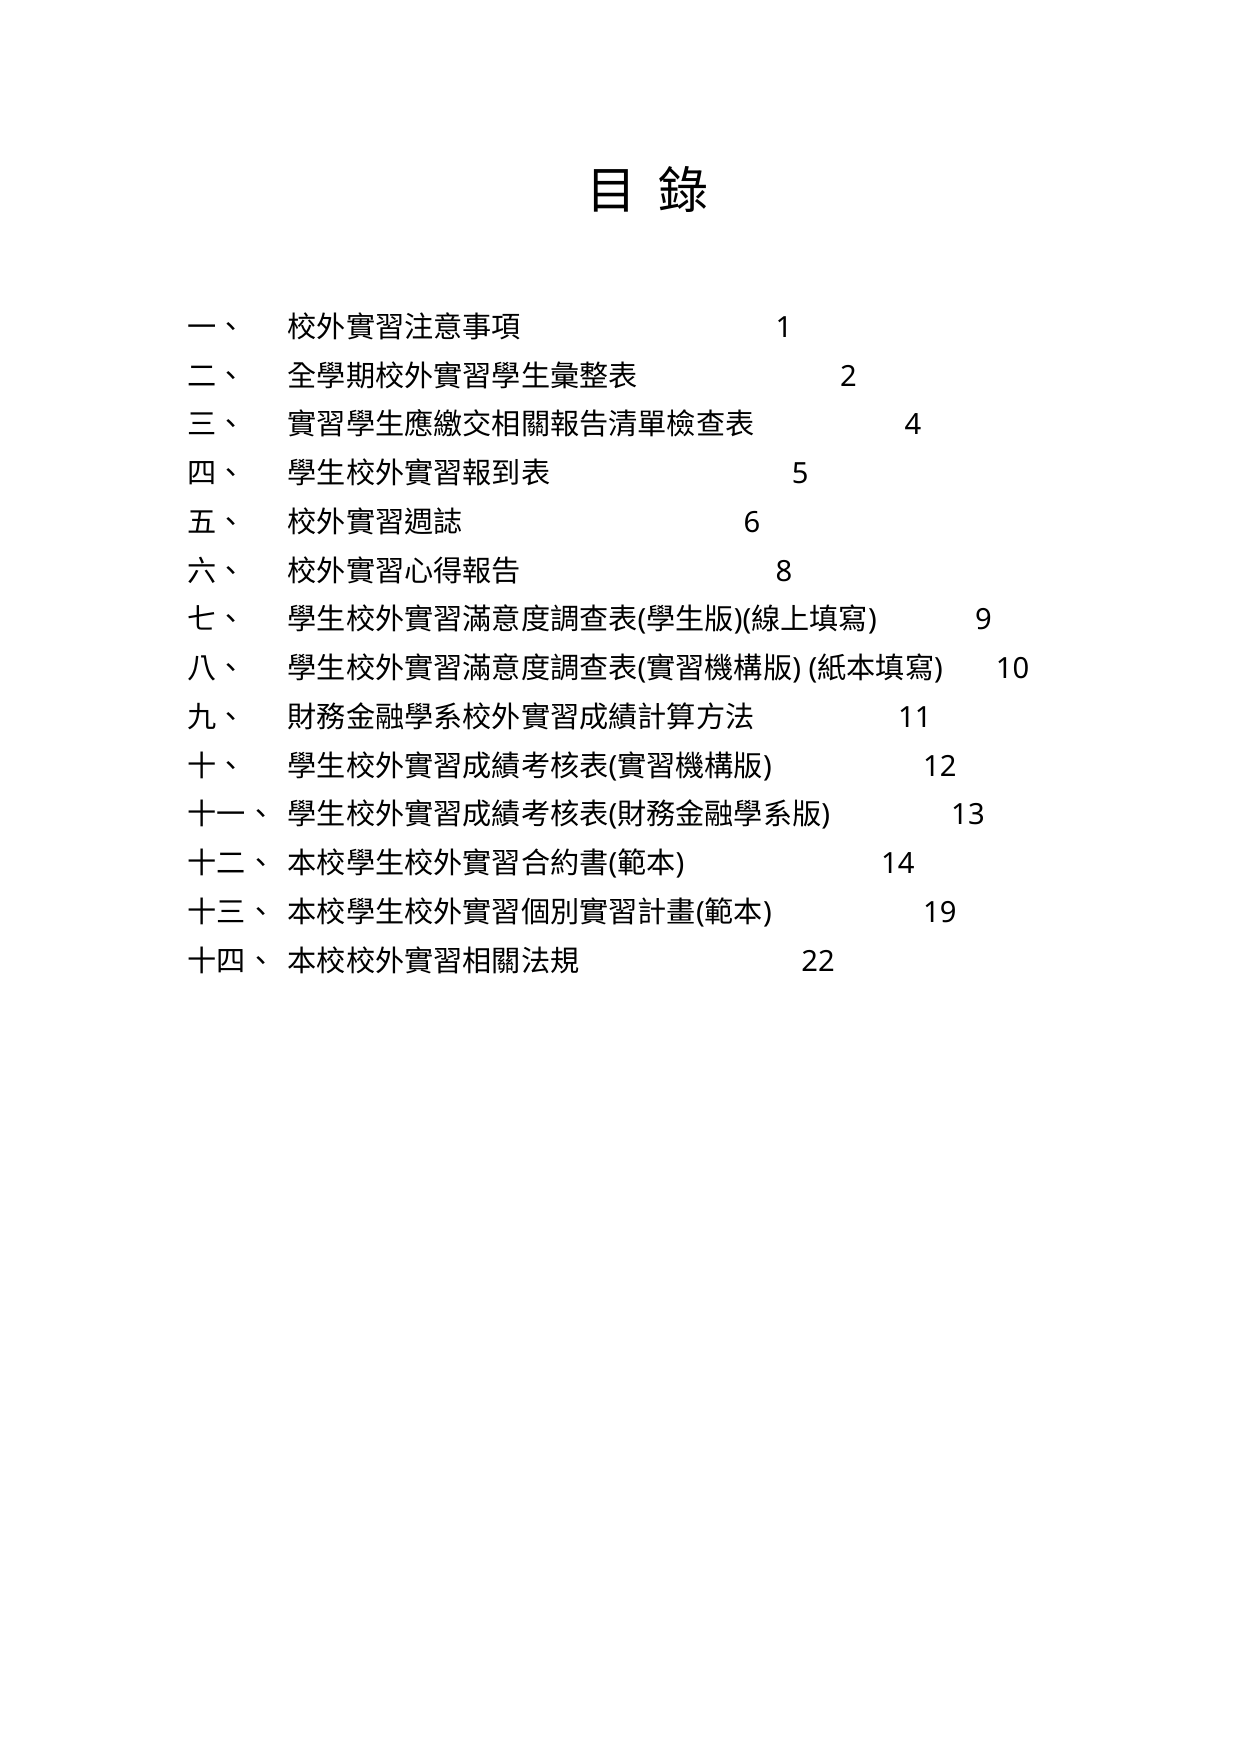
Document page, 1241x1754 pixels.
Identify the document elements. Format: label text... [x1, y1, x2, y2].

list 本校學生校外實習合約書(範本) 14 [187, 839, 1107, 882]
list 學生校外實習滿意度調查表(實習機構版) (紙本填寫) 10 [187, 644, 1217, 687]
list 學生校外實習滿意度調查表(學生版)(線上填寫) 9 [187, 596, 1107, 638]
list 財務金融學系校外實習成績計算方法 11 [187, 693, 1107, 736]
list 學生校外實習成績考核表(實習機構版) 12 [187, 742, 1107, 784]
list 本校學生校外實習個別實習計畫(範本) 19 [187, 888, 1107, 931]
list 實習學生應繳交相關報告清單檢查表 4 [187, 401, 1107, 443]
text 目 錄 [187, 150, 1107, 222]
list 本校校外實習相關法規 22 [187, 937, 1217, 979]
list 全學期校外實習學生彙整表 2 [187, 352, 1217, 394]
list 學生校外實習報到表 5 [187, 449, 1107, 492]
list 校外實習心得報告 8 [187, 547, 1107, 589]
list 校外實習週誌 6 [187, 498, 1107, 541]
list 學生校外實習成績考核表(財務金融學系版) 13 [187, 791, 1107, 833]
list 校外實習注意事項 1 [187, 303, 1217, 346]
